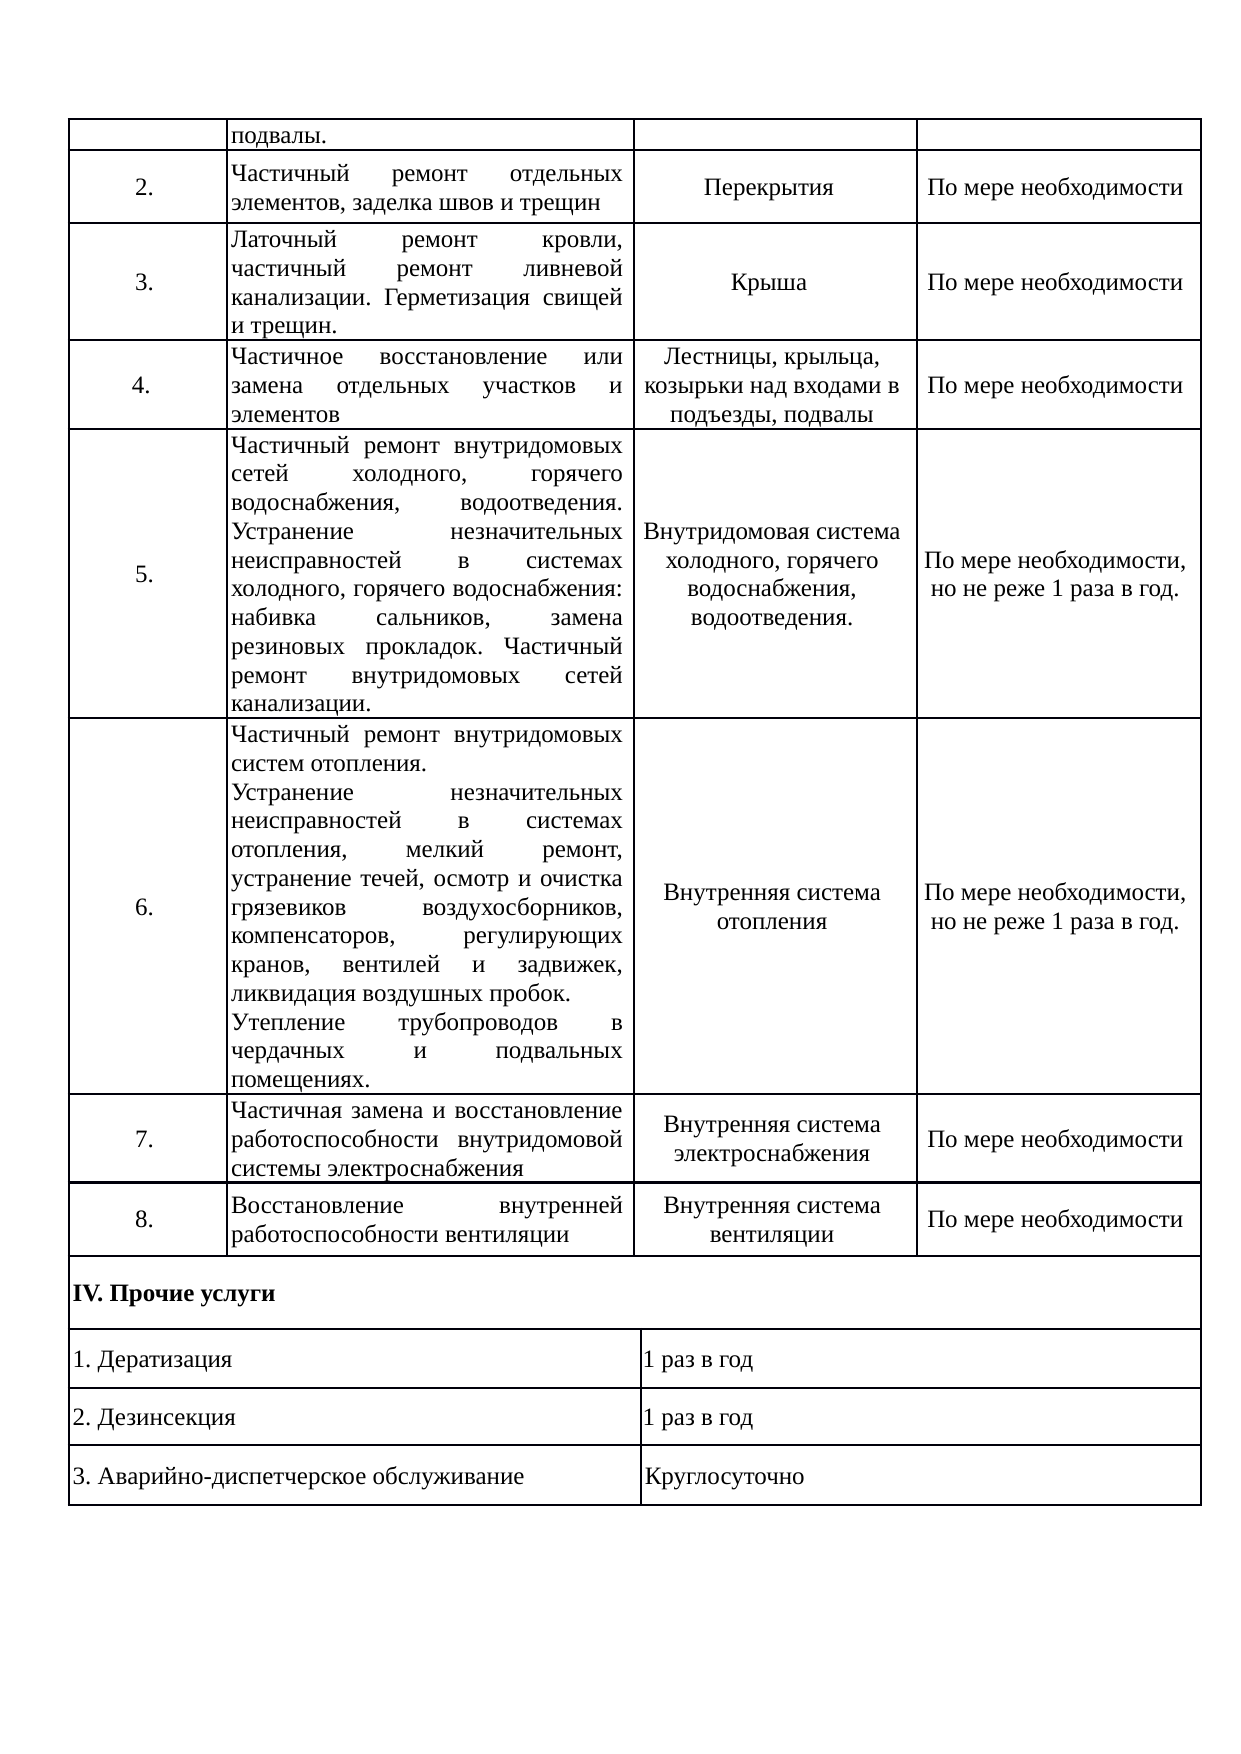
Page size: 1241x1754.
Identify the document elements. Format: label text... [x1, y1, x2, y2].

table_cell [70, 120, 226, 149]
table_cell По мере необходимости, но не реже 1 раза в год. [918, 719, 1200, 1093]
table_cell 6. [70, 719, 226, 1093]
table_cell 1. Дератизация [70, 1330, 640, 1387]
table_cell Перекрытия [635, 151, 916, 222]
table_cell 3. Аварийно-диспетчерское обслуживание [70, 1446, 640, 1504]
table_cell 8. [70, 1184, 226, 1254]
table_cell Частичный ремонт отдельных элементов, заделка швов и трещин [228, 151, 633, 222]
table_cell По мере необходимости [918, 1184, 1200, 1254]
table_cell 2. Дезинсекция [70, 1389, 640, 1444]
table_cell Восстановление внутренней работоспособности вентиляции [228, 1184, 633, 1254]
table_cell Частичное восстановление или замена отдельных участков и элементов [228, 341, 633, 428]
table_cell Внутренняя система отопления [635, 719, 916, 1093]
table_cell Внутренняя система вентиляции [635, 1184, 916, 1254]
table_cell По мере необходимости [918, 151, 1200, 222]
table_cell Крыша [635, 224, 916, 339]
table_cell Круглосуточно [642, 1446, 1200, 1504]
table_cell подвалы. [228, 120, 633, 149]
table_cell 4. [70, 341, 226, 428]
table_cell Частичный ремонт внутридомовых систем отопления. Устранение незначительных неисправностей в системах отопления, мелкий ремонт, устранение течей, осмотр и очистка грязевиков воздухосборников, компенсаторов, регулирующих кранов, вентилей и задвижек, ликвидация воздушных пробок. Утепление трубопроводов в чердачных и подвальных помещениях. [228, 719, 633, 1093]
table_cell По мере необходимости [918, 341, 1200, 428]
table_cell Внутридомовая система холодного, горячего водоснабжения, водоотведения. [635, 430, 916, 717]
table_cell Латочный ремонт кровли, частичный ремонт ливневой канализации. Герметизация свищей и трещин. [228, 224, 633, 339]
table_cell Лестницы, крыльца, козырьки над входами в подъезды, подвалы [635, 341, 916, 428]
table_cell Внутренняя система электроснабжения [635, 1095, 916, 1181]
table_cell 3. [70, 224, 226, 339]
table_cell По мере необходимости [918, 1095, 1200, 1181]
table_cell 1 раз в год [642, 1330, 1200, 1387]
table_cell Частичный ремонт внутридомовых сетей холодного, горячего водоснабжения, водоотведения. Устранение незначительных неисправностей в системах холодного, горячего водоснабжения: набивка сальников, замена резиновых прокладок. Частичный ремонт внутридомовых сетей канализации. [228, 430, 633, 717]
table_cell IV. Прочие услуги [70, 1257, 1200, 1328]
table_cell По мере необходимости [918, 224, 1200, 339]
table_cell Частичная замена и восстановление работоспособности внутридомовой системы электроснабжения [228, 1095, 633, 1181]
table_cell 2. [70, 151, 226, 222]
table_cell 7. [70, 1095, 226, 1181]
table_cell [918, 120, 1200, 149]
table_cell 1 раз в год [642, 1389, 1200, 1444]
table_cell По мере необходимости, но не реже 1 раза в год. [918, 430, 1200, 717]
table_cell 5. [70, 430, 226, 717]
table_cell [635, 120, 916, 149]
